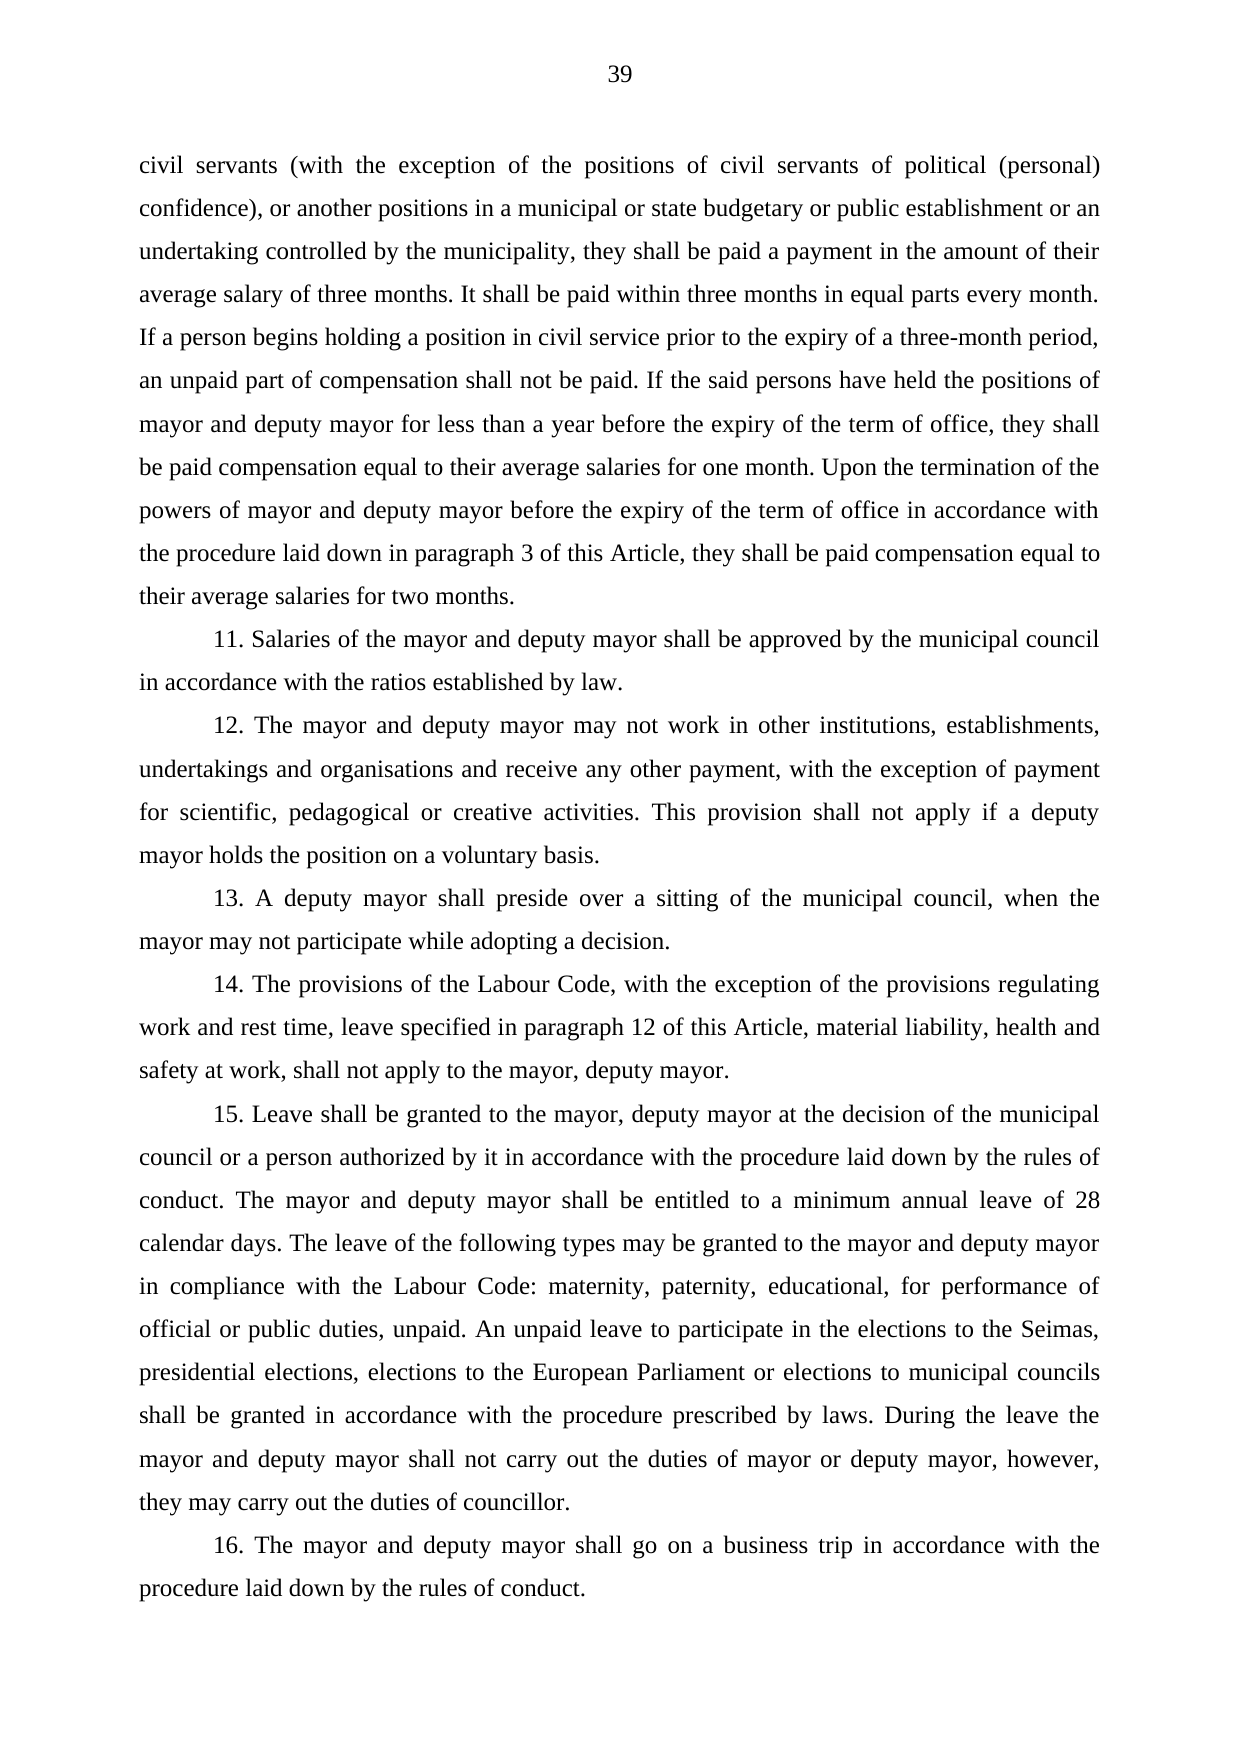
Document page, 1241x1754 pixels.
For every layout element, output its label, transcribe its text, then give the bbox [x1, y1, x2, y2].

text 13. A deputy mayor shall preside over a sitting of the municipal council, when the mayor may not participate while adopting a decision. [139, 883, 1101, 955]
text 11. Salaries of the mayor and deputy mayor shall be approved by the municipal council in accordance with the ratios established by law. [139, 624, 1101, 696]
text civil servants (with the exception of the positions of civil servants of political (personal) confidence), or another positions in a municipal or state budgetary or public establishment or an undertaking controlled by the municipality, they shall be paid a payment in the amount of their average salary of three months. It shall be paid within three months in equal parts every month. If a person begins holding a position in civil service prior to the expiry of a three-month period, an unpaid part of compensation shall not be paid. If the said persons have held the positions of mayor and deputy mayor for less than a year before the expiry of the term of office, they shall be paid compensation equal to their average salaries for one month. Upon the termination of the powers of mayor and deputy mayor before the expiry of the term of office in accordance with the procedure laid down in paragraph 3 of this Article, they shall be paid compensation equal to their average salaries for two months. [139, 150, 1101, 610]
text 12. The mayor and deputy mayor may not work in other institutions, establishments, undertakings and organisations and receive any other payment, with the exception of payment for scientific, pedagogical or creative activities. This provision shall not apply if a deputy mayor holds the position on a voluntary basis. [139, 711, 1101, 869]
text 16. The mayor and deputy mayor shall go on a business trip in accordance with the procedure laid down by the rules of conduct. [139, 1530, 1101, 1602]
text 14. The provisions of the Labour Code, with the exception of the provisions regulating work and rest time, leave specified in paragraph 12 of this Article, material liability, health and safety at work, shall not apply to the mayor, deputy mayor. [139, 969, 1101, 1084]
text 15. Leave shall be granted to the mayor, deputy mayor at the decision of the municipal council or a person authorized by it in accordance with the procedure laid down by the rules of conduct. The mayor and deputy mayor shall be entitled to a minimum annual leave of 28 calendar days. The leave of the following types may be granted to the mayor and deputy mayor in compliance with the Labour Code: maternity, paternity, educational, for performance of official or public duties, unpaid. An unpaid leave to participate in the elections to the Seimas, presidential elections, elections to the European Parliament or elections to municipal councils shall be granted in accordance with the procedure prescribed by laws. During the leave the mayor and deputy mayor shall not carry out the duties of mayor or deputy mayor, however, they may carry out the duties of councillor. [139, 1099, 1101, 1516]
